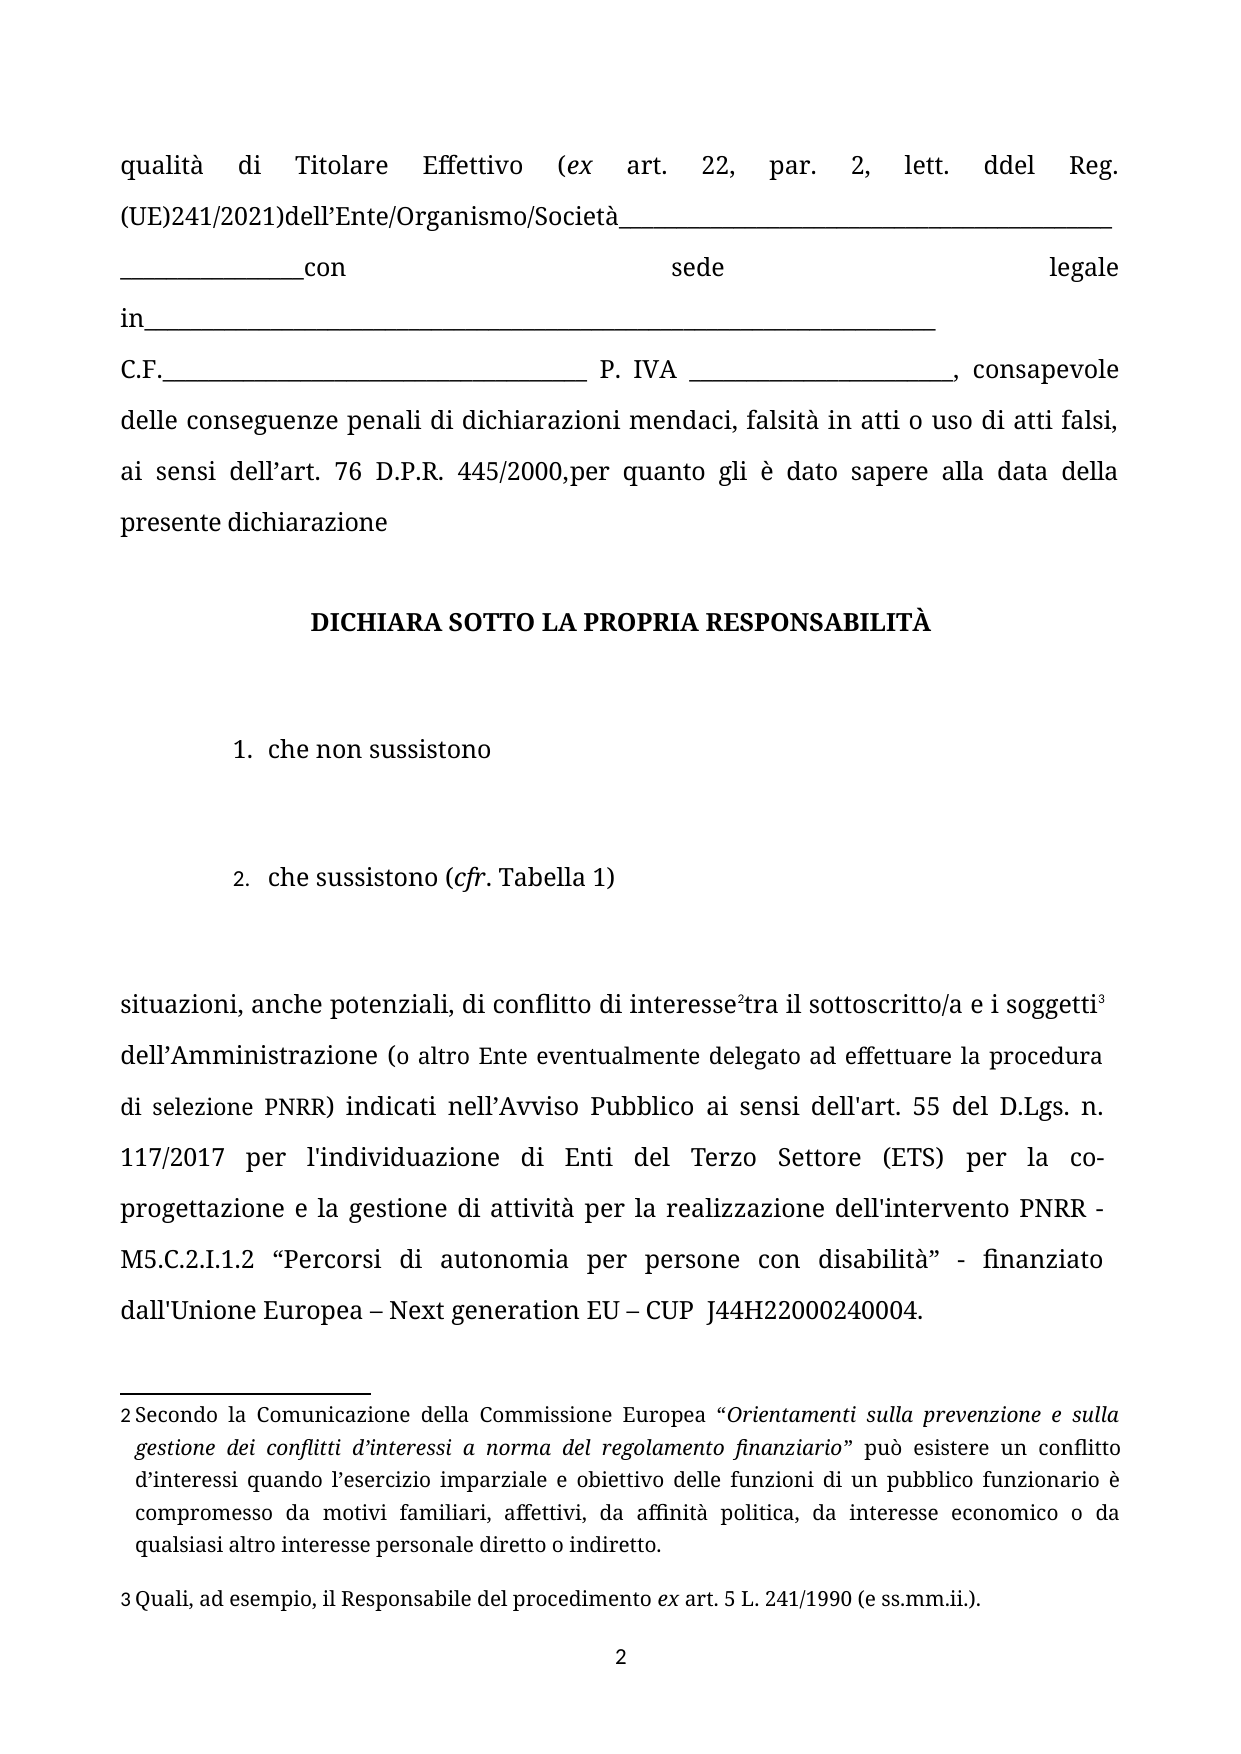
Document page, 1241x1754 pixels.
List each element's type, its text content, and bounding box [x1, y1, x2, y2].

title qualità di Titolare Effettivo (ex art. 22, par. 2, lett. ddel Reg. (UE)241/2021)dell’Ente/Organismo/Società___________________________________________________________con sede legale in_____________________________________________________________________ C.F._____________________________________ P. IVA _______________________, consapevole delle conseguenze penali di dichiarazioni mendaci, falsità in atti o uso di atti falsi, ai sensi dell’art. 76 D.P.R. 445/2000,per quanto gli è dato sapere alla data della presente dichiarazione [120, 148, 1119, 539]
text situazioni, anche potenziali, di conflitto di interessetra il sottoscritto/a e i soggetti dell’Amministrazione (o altro Ente eventualmente delegato ad effettuare la procedura di selezione PNRR) indicati nell’Avviso Pubblico ai sensi dell'art. 55 del D.Lgs. n. 117/2017 per l'individuazione di Enti del Terzo Settore (ETS) per la co-progettazione e la gestione di attività per la realizzazione dell'intervento PNRR - m5.C.2.I.1.2 “Percorsi di autonomia per persone con disabilità” - finanziato dall'Unione Europea – Next generation EU – CUP J44H22000240004. [120, 986, 1104, 1327]
list che non sussistono [233, 732, 1104, 766]
text DICHIARA SOTTO LA PROPRIA RESPONSABILITÀ [120, 604, 1121, 638]
list che sussistono (cfr. Tabella 1) [233, 859, 1104, 893]
text Secondo la Comunicazione della Commissione Europea “Orientamenti sulla prevenzione e sulla gestione dei conflitti d’interessi a norma del regolamento finanziario” può esistere un conflitto d’interessi quando l’esercizio imparziale e obiettivo delle funzioni di un pubblico funzionario è compromesso da motivi familiari, affettivi, da affinità politica, da interesse economico o da qualsiasi altro interesse personale diretto o indiretto. [120, 1400, 1121, 1559]
text Quali, ad esempio, il Responsabile del procedimento ex art. 5 L. 241/1990 (e ss.mm.ii.). [120, 1584, 1121, 1612]
